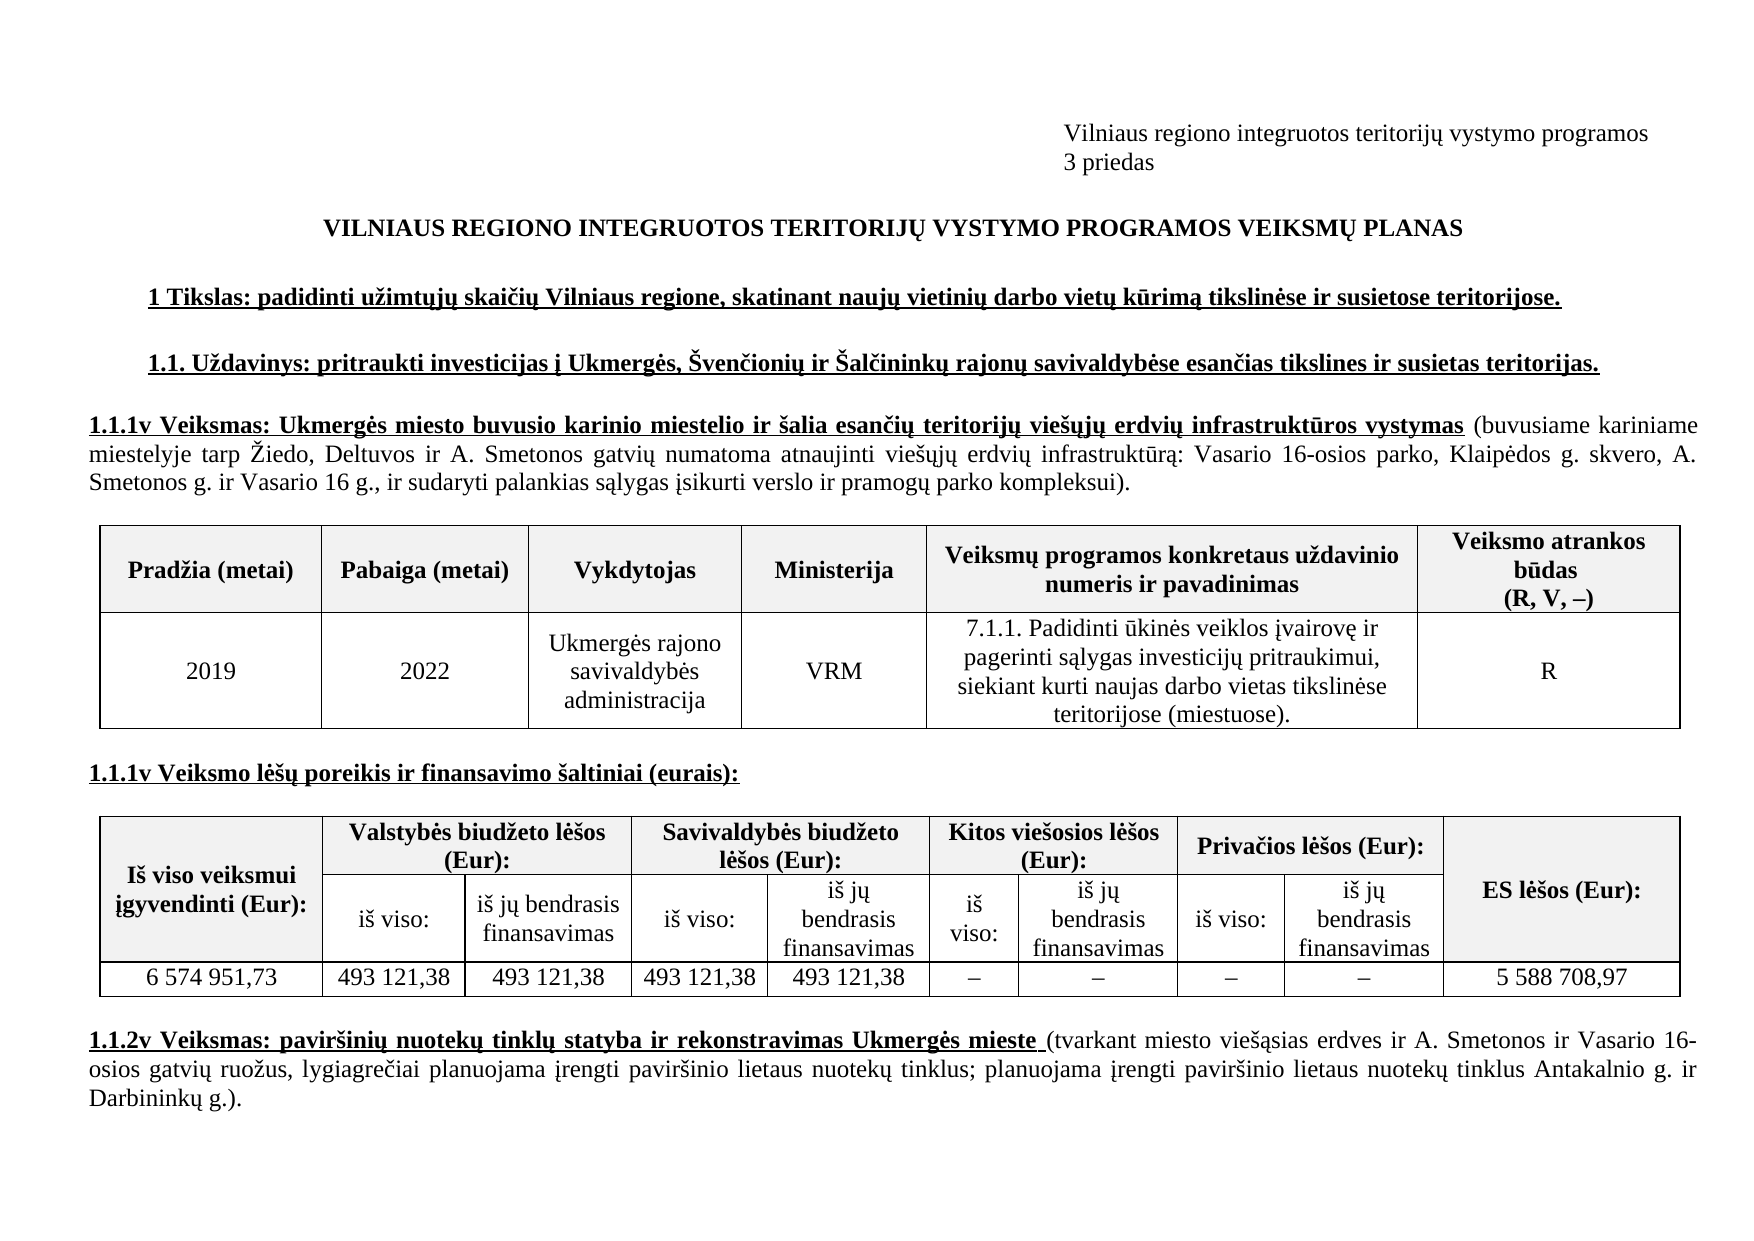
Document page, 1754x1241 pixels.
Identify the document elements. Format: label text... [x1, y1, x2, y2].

table_cell iš viso: [1178, 875, 1284, 961]
table_cell 6 574 951,73 [101, 963, 322, 996]
table_cell iš viso: [632, 875, 767, 961]
table_cell 493 121,38 [632, 963, 767, 996]
subtitle 1.1. Uždavinys: pritraukti investicijas į Ukmergės, Švenčionių ir Šalčininkų rajonų savivaldybėse esančias tikslines ir susietas teritorijas. [89, 348, 1698, 377]
table_header Savivaldybės biudžeto lėšos (Eur): [632, 817, 929, 874]
table_header Veiksmų programos konkretaus uždavinio numeris ir pavadinimas [927, 526, 1417, 612]
table_cell 2022 [322, 613, 528, 728]
table_cell 5 588 708,97 [1444, 963, 1679, 996]
table_cell 493 121,38 [466, 963, 631, 996]
table_header Pabaiga (metai) [322, 526, 528, 612]
table_header Veiksmo atrankos būdas (R, V, –) [1418, 526, 1679, 612]
table_cell R [1418, 613, 1679, 728]
table_cell iš jų bendrasis finansavimas [1285, 875, 1443, 961]
table_header Vykdytojas [529, 526, 741, 612]
table_cell 493 121,38 [768, 963, 929, 996]
table_cell 7.1.1. Padidinti ūkinės veiklos įvairovę ir pagerinti sąlygas investicijų pritraukimui, siekiant kurti naujas darbo vietas tikslinėse teritorijose (miestuose). [927, 613, 1417, 728]
table_header Valstybės biudžeto lėšos (Eur): [323, 817, 631, 874]
table_cell – [1285, 963, 1443, 996]
table_cell VRM [742, 613, 926, 728]
text 1.1.1v Veiksmo lėšų poreikis ir finansavimo šaltiniai (eurais): [89, 758, 1698, 787]
subtitle 1 Tikslas: padidinti užimtųjų skaičių Vilniaus regione, skatinant naujų vietinių darbo vietų kūrimą tikslinėse ir susietose teritorijose. [89, 282, 1698, 311]
table_cell – [1178, 963, 1284, 996]
text 1.1.2v Veiksmas: paviršinių nuotekų tinklų statyba ir rekonstravimas Ukmergės mieste (tvarkant miesto viešąsias erdves ir A. Smetonos ir Vasario 16-osios gatvių ruožus, lygiagrečiai planuojama įrengti paviršinio lietaus nuotekų tinklus; planuojama įrengti paviršinio lietaus nuotekų tinklus Antakalnio g. ir Darbininkų g.). [89, 1025, 1698, 1112]
table_cell 2019 [101, 613, 321, 728]
text Vilniaus regiono integruotos teritorijų vystymo programos [1063, 118, 1698, 147]
table_cell – [930, 963, 1018, 996]
table_header ES lėšos (Eur): [1444, 817, 1679, 961]
table_cell iš jų bendrasis finansavimas [768, 875, 929, 961]
text 3 priedas [1063, 147, 1698, 176]
table_header Privačios lėšos (Eur): [1178, 817, 1443, 874]
table_cell 493 121,38 [323, 963, 464, 996]
table_cell Ukmergės rajono savivaldybės administracija [529, 613, 741, 728]
subtitle VILNIAUS REGIONO INTEGRUOTOS TERITORIJŲ VYSTYMO PROGRAMOS VEIKSMŲ PLANAS [89, 213, 1698, 242]
table_header Ministerija [742, 526, 926, 612]
table_cell iš viso: [930, 875, 1018, 961]
table_cell – [1019, 963, 1177, 996]
text 1.1.1v Veiksmas: Ukmergės miesto buvusio karinio miestelio ir šalia esančių teritorijų viešųjų erdvių infrastruktūros vystymas (buvusiame kariniame miestelyje tarp Žiedo, Deltuvos ir A. Smetonos gatvių numatoma atnaujinti viešųjų erdvių infrastruktūrą: Vasario 16-osios parko, Klaipėdos g. skvero, A. Smetonos g. ir Vasario 16 g., ir sudaryti palankias sąlygas įsikurti verslo ir pramogų parko kompleksui). [89, 410, 1698, 496]
table_header Iš viso veiksmui įgyvendinti (Eur): [101, 817, 322, 961]
table_cell iš jų bendrasis finansavimas [466, 875, 631, 961]
table_header Pradžia (metai) [101, 526, 321, 612]
table_header Kitos viešosios lėšos (Eur): [930, 817, 1177, 874]
table_cell iš jų bendrasis finansavimas [1019, 875, 1177, 961]
table_cell iš viso: [323, 875, 464, 961]
